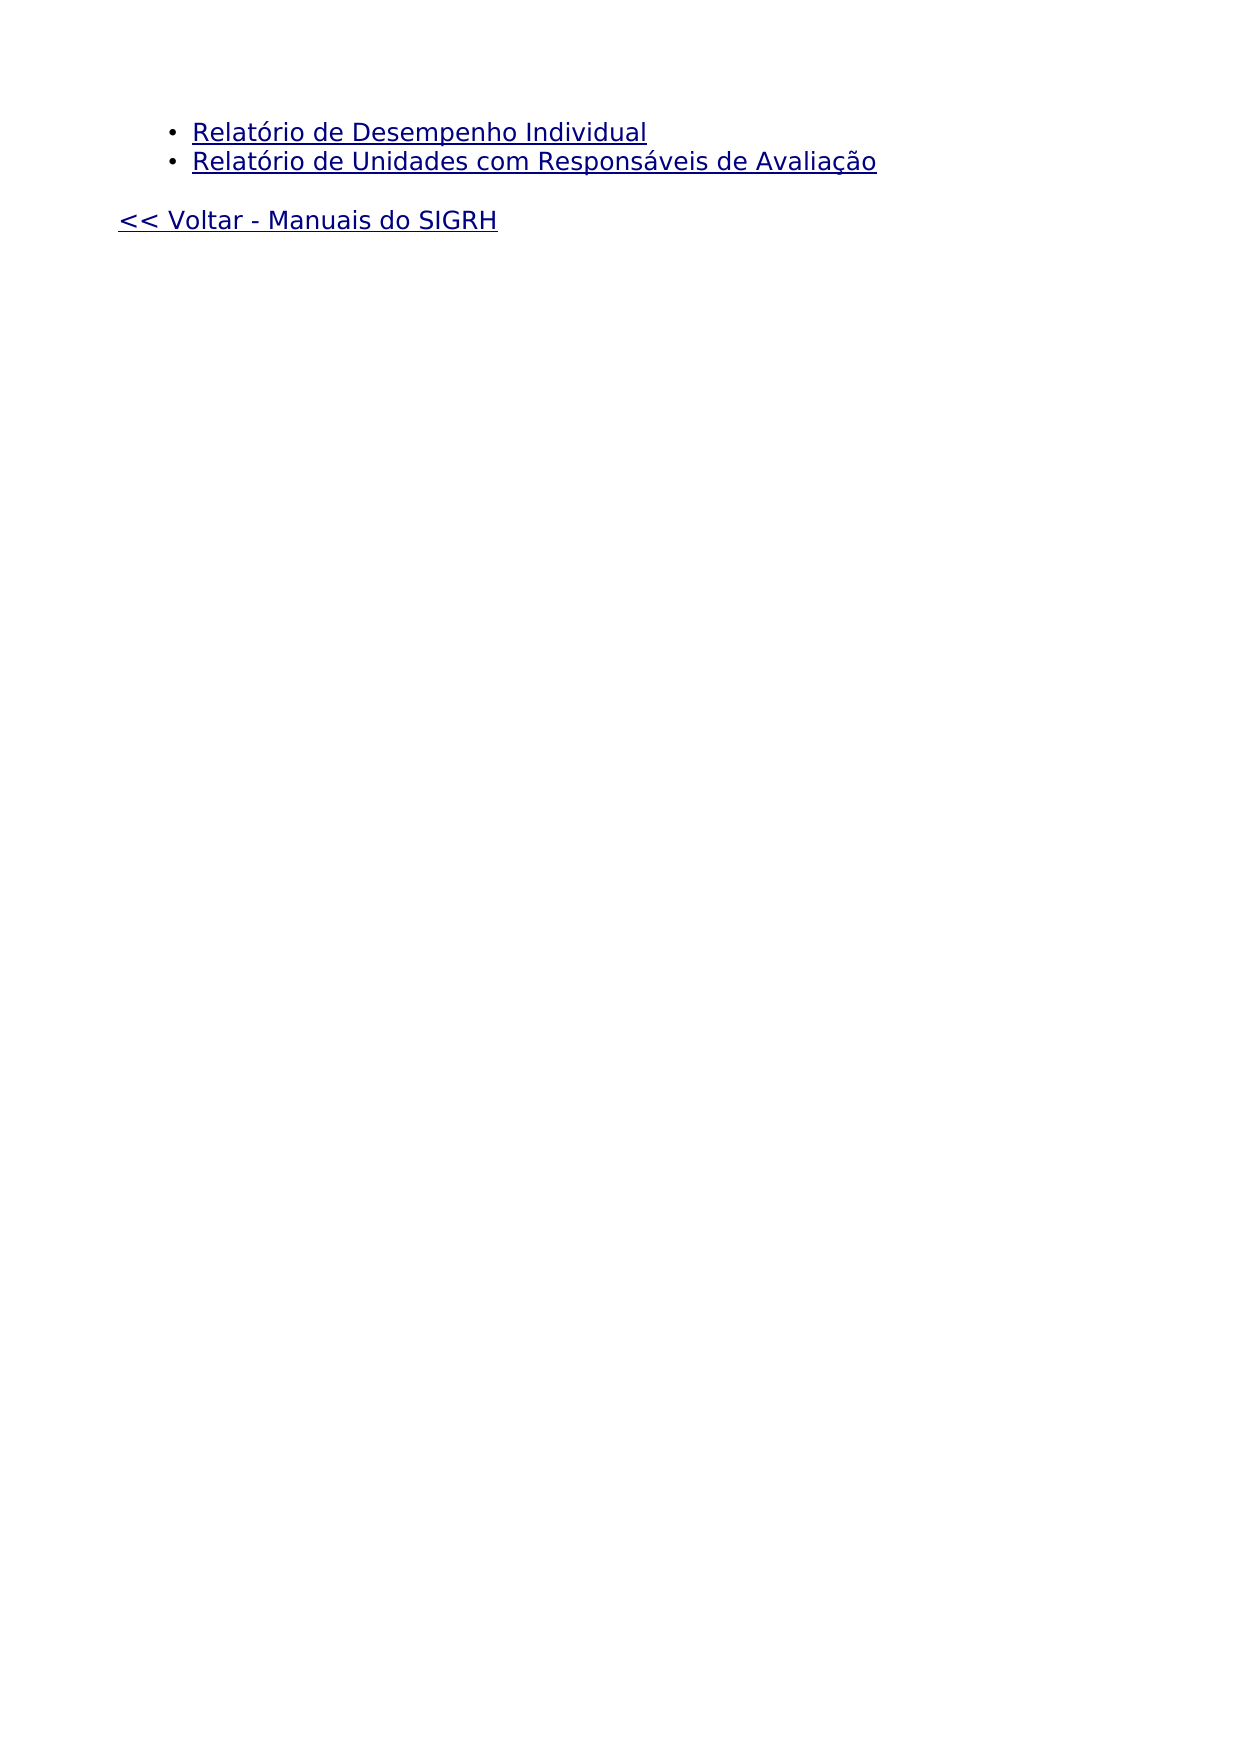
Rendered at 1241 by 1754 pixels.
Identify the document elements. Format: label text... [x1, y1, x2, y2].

list Relatório de Desempenho Individual [177, 118, 1122, 147]
text << Voltar - Manuais do SIGRH [118, 206, 1122, 235]
list Relatório de Unidades com Responsáveis de Avaliação [177, 147, 1122, 176]
